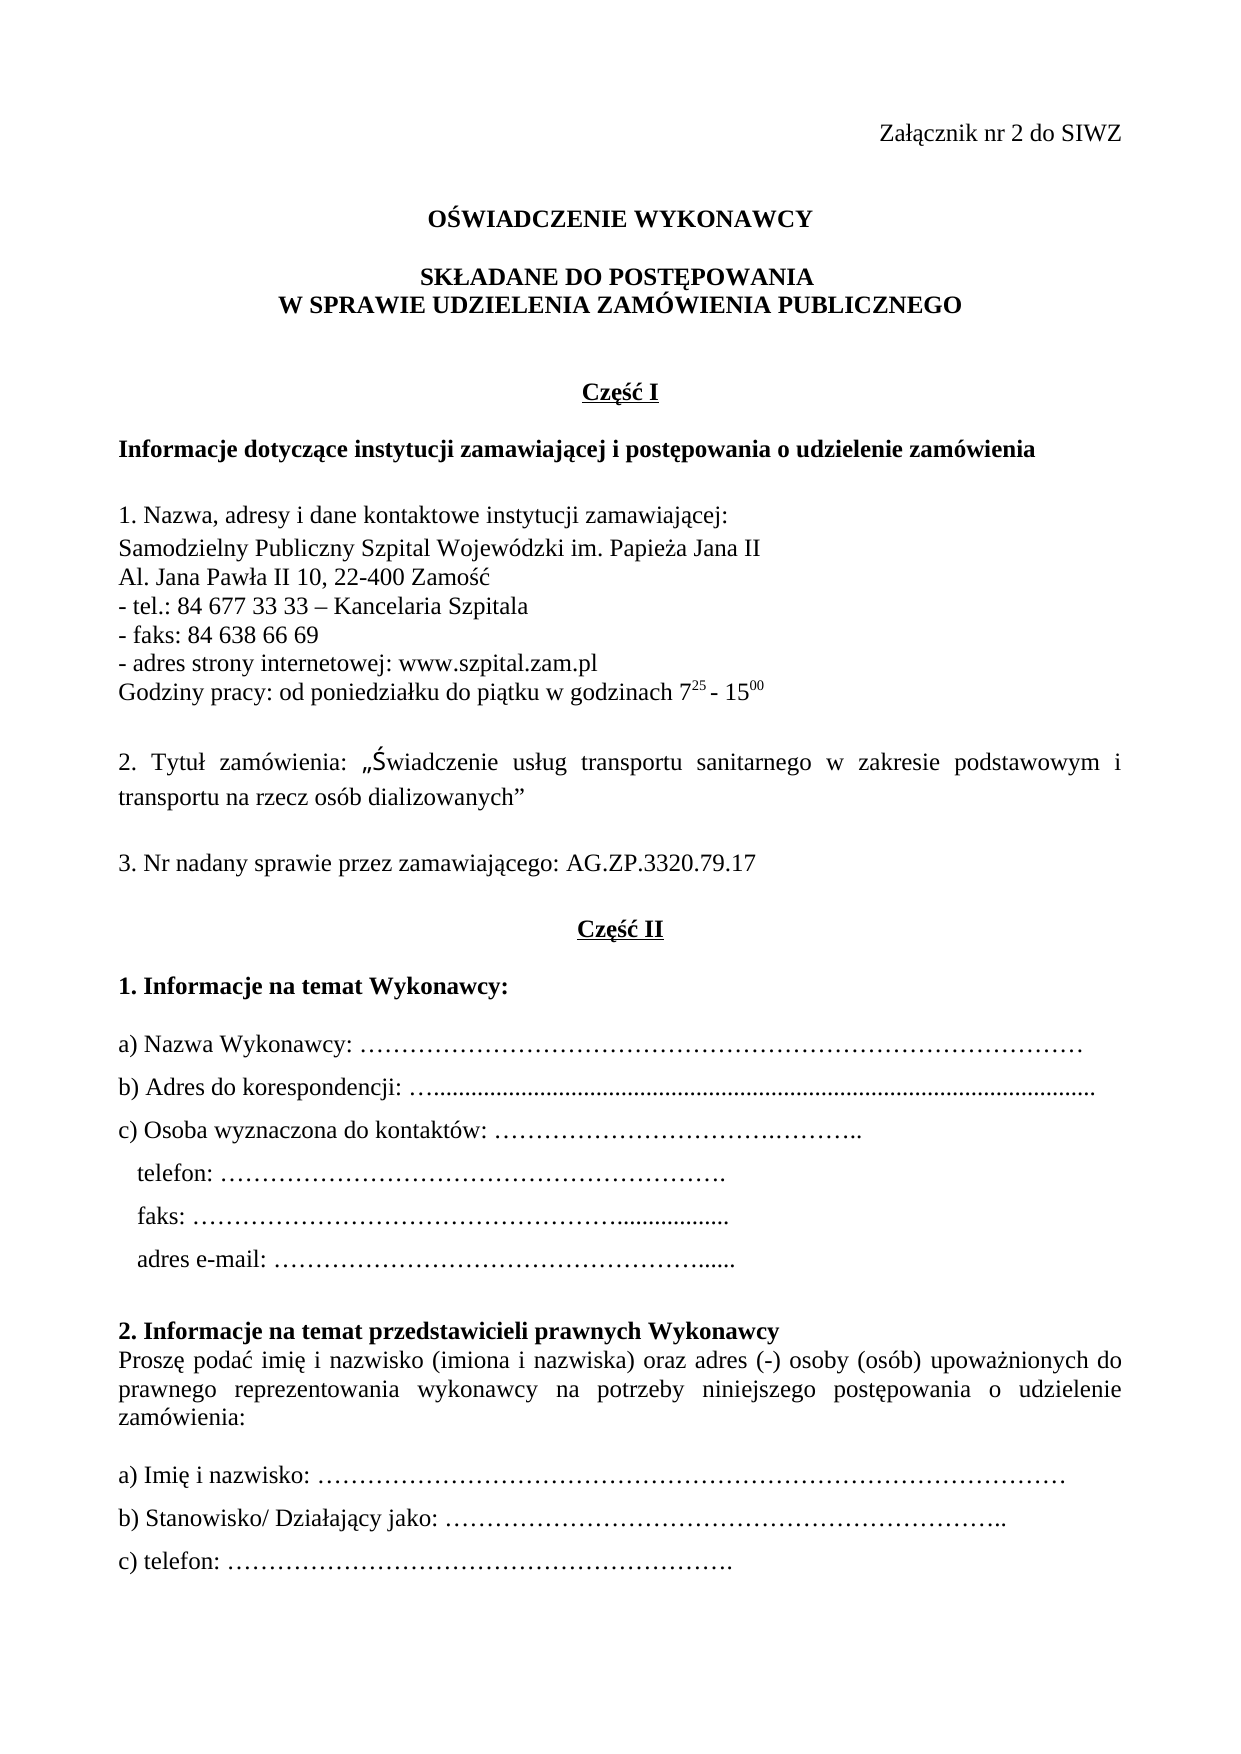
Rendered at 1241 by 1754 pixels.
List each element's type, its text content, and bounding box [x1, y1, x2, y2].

text telefon: ……………………………………………………. [118, 1158, 1122, 1187]
text Informacje dotyczące instytucji zamawiającej i postępowania o udzielenie zamówienia [118, 434, 1122, 463]
text - tel.: 84 677 33 33 – Kancelaria Szpitala [118, 591, 1122, 620]
text adres e-mail: ……………………………………………...... [118, 1244, 1122, 1273]
text Godziny pracy: od poniedziałku do piątku w godzinach 725 - 1500 [118, 677, 1122, 706]
text faks: …………………………………………….................. [118, 1201, 1122, 1230]
text Część II [118, 914, 1122, 942]
text Załącznik nr 2 do SIWZ [118, 118, 1122, 147]
text Samodzielny Publiczny Szpital Wojewódzki im. Papieża Jana II [118, 533, 1122, 562]
text Al. Jana Pawła II 10, 22-400 Zamość [118, 562, 1122, 591]
text c) Osoba wyznaczona do kontaktów: …………………………….……….. [118, 1115, 1122, 1144]
text Proszę podać imię i nazwisko (imiona i nazwiska) oraz adres (-) osoby (osób) upoważnionych do prawnego reprezentowania wykonawcy na potrzeby niniejszego postępowania o udzielenie zamówienia: [118, 1345, 1122, 1431]
text 1. Informacje na temat Wykonawcy: [118, 971, 1122, 1000]
text W SPRAWIE UDZIELENIA ZAMÓWIENIA PUBLICZNEGO [118, 291, 1122, 319]
text 1. Nazwa, adresy i dane kontaktowe instytucji zamawiającej: [118, 500, 1122, 529]
text a) Imię i nazwisko: ……………………………………………………………………………… [118, 1460, 1122, 1489]
text a) Nazwa Wykonawcy: …………………………………………………………………………… [118, 1029, 1122, 1057]
text c) telefon: ……………………………………………………. [118, 1546, 1122, 1575]
text - faks: 84 638 66 69 [118, 620, 1122, 648]
text SKŁADANE DO POSTĘPOWANIA [118, 262, 1122, 291]
text 2. Tytuł zamówienia: „Świadczenie usług transportu sanitarnego w zakresie podstawowym i transportu na rzecz osób dializowanych” [118, 743, 1122, 810]
text b) Adres do korespondencji: ….......................................................................................................... [118, 1072, 1122, 1101]
text 2. Informacje na temat przedstawicieli prawnych Wykonawcy [118, 1316, 1122, 1345]
text - adres strony internetowej: www.szpital.zam.pl [118, 648, 1122, 677]
text OŚWIADCZENIE WYKONAWCY [118, 204, 1122, 233]
text Część I [118, 377, 1122, 406]
text 3. Nr nadany sprawie przez zamawiającego: AG.ZP.3320.79.17 [118, 848, 1122, 876]
text b) Stanowisko/ Działający jako: ………………………………………………………….. [118, 1503, 1122, 1532]
